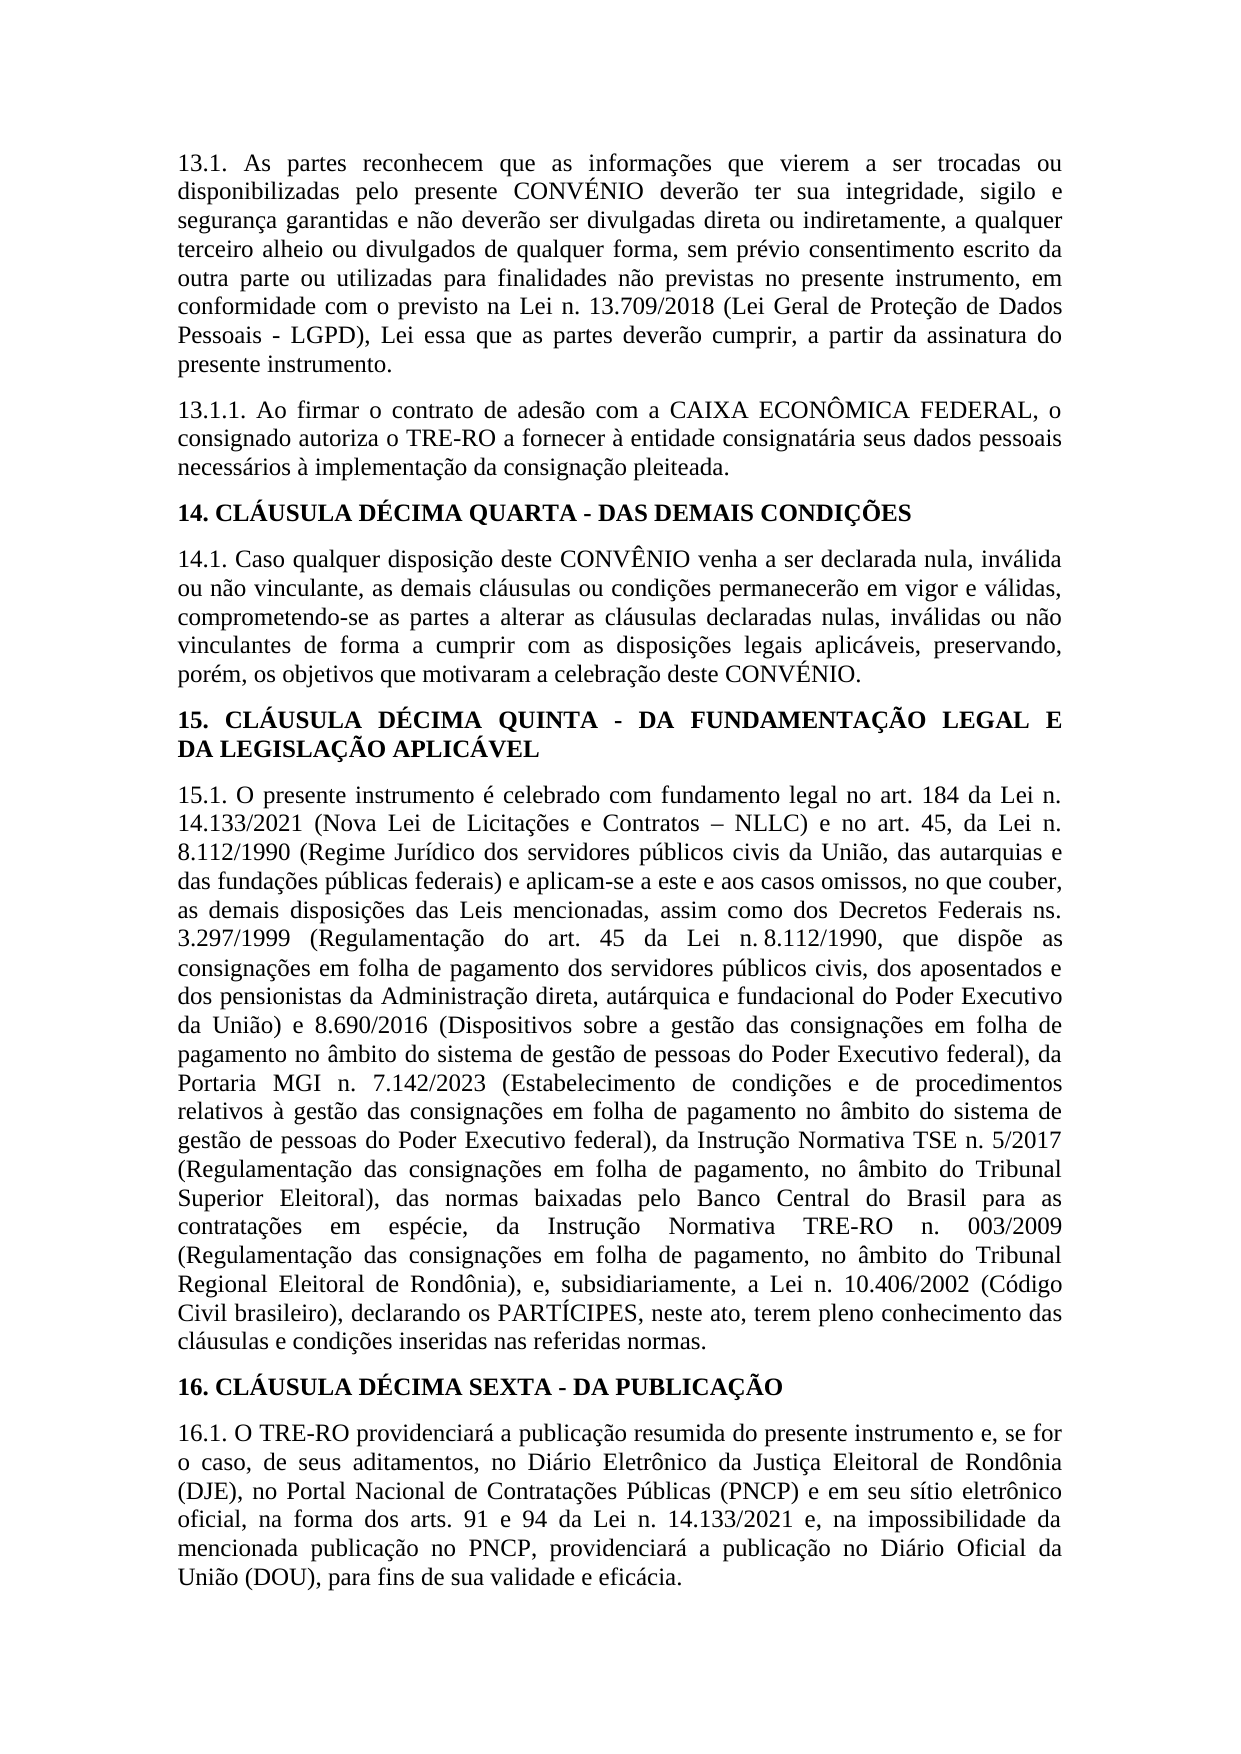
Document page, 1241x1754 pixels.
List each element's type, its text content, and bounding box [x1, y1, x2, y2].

text 15. CLÁUSULA DÉCIMA QUINTA - DA FUNDAMENTAÇÃO LEGAL E DA LEGISLAÇÃO APLICÁVEL [177, 705, 1063, 763]
text 15.1. O presente instrumento é celebrado com fundamento legal no art. 184 da Lei n. 14.133/2021 (Nova Lei de Licitações e Contratos – NLLC) e no art. 45, da Lei n. 8.112/1990 (Regime Jurídico dos servidores públicos civis da União, das autarquias e das fundações públicas federais) e aplicam-se a este e aos casos omissos, no que couber, as demais disposições das Leis mencionadas, assim como dos Decretos Federais ns. 3.297/1999 (Regulamentação do art. 45 da Lei n. 8.112/1990, que dispõe as consignações em folha de pagamento dos servidores públicos civis, dos aposentados e dos pensionistas da Administração direta, autárquica e fundacional do Poder Executivo da União) e 8.690/2016 (Dispositivos sobre a gestão das consignações em folha de pagamento no âmbito do sistema de gestão de pessoas do Poder Executivo federal), da Portaria MGI n. 7.142/2023 (Estabelecimento de condições e de procedimentos relativos à gestão das consignações em folha de pagamento no âmbito do sistema de gestão de pessoas do Poder Executivo federal), da Instrução Normativa TSE n. 5/2017 (Regulamentação das consignações em folha de pagamento, no âmbito do Tribunal Superior Eleitoral), das normas baixadas pelo Banco Central do Brasil para as contratações em espécie, da Instrução Normativa TRE-RO n. 003/2009 (Regulamentação das consignações em folha de pagamento, no âmbito do Tribunal Regional Eleitoral de Rondônia), e, subsidiariamente, a Lei n. 10.406/2002 (Código Civil brasileiro), declarando os PARTÍCIPES, neste ato, terem pleno conhecimento das cláusulas e condições inseridas nas referidas normas. [177, 780, 1063, 1355]
text 16.1. O TRE-RO providenciará a publicação resumida do presente instrumento e, se for o caso, de seus aditamentos, no Diário Eletrônico da Justiça Eleitoral de Rondônia (DJE), no Portal Nacional de Contratações Públicas (PNCP) e em seu sítio eletrônico oficial, na forma dos arts. 91 e 94 da Lei n. 14.133/2021 e, na impossibilidade da mencionada publicação no PNCP, providenciará a publicação no Diário Oficial da União (DOU), para fins de sua validade e eficácia. [177, 1418, 1063, 1591]
text 16. CLÁUSULA DÉCIMA SEXTA - DA PUBLICAÇÃO [177, 1372, 1063, 1401]
text 14. CLÁUSULA DÉCIMA QUARTA - DAS DEMAIS CONDIÇÕES [177, 498, 1063, 527]
text 14.1. Caso qualquer disposição deste CONVÊNIO venha a ser declarada nula, inválida ou não vinculante, as demais cláusulas ou condições permanecerão em vigor e válidas, comprometendo-se as partes a alterar as cláusulas declaradas nulas, inválidas ou não vinculantes de forma a cumprir com as disposições legais aplicáveis, preservando, porém, os objetivos que motivaram a celebração deste CONVÉNIO. [177, 544, 1063, 688]
text 13.1.1. Ao firmar o contrato de adesão com a CAIXA ECONÔMICA FEDERAL, o consignado autoriza o TRE-RO a fornecer à entidade consignatária seus dados pessoais necessários à implementação da consignação pleiteada. [177, 395, 1063, 481]
text 13.1. As partes reconhecem que as informações que vierem a ser trocadas ou disponibilizadas pelo presente CONVÉNIO deverão ter sua integridade, sigilo e segurança garantidas e não deverão ser divulgadas direta ou indiretamente, a qualquer terceiro alheio ou divulgados de qualquer forma, sem prévio consentimento escrito da outra parte ou utilizadas para finalidades não previstas no presente instrumento, em conformidade com o previsto na Lei n. 13.709/2018 (Lei Geral de Proteção de Dados Pessoais - LGPD), Lei essa que as partes deverão cumprir, a partir da assinatura do presente instrumento. [177, 148, 1063, 378]
